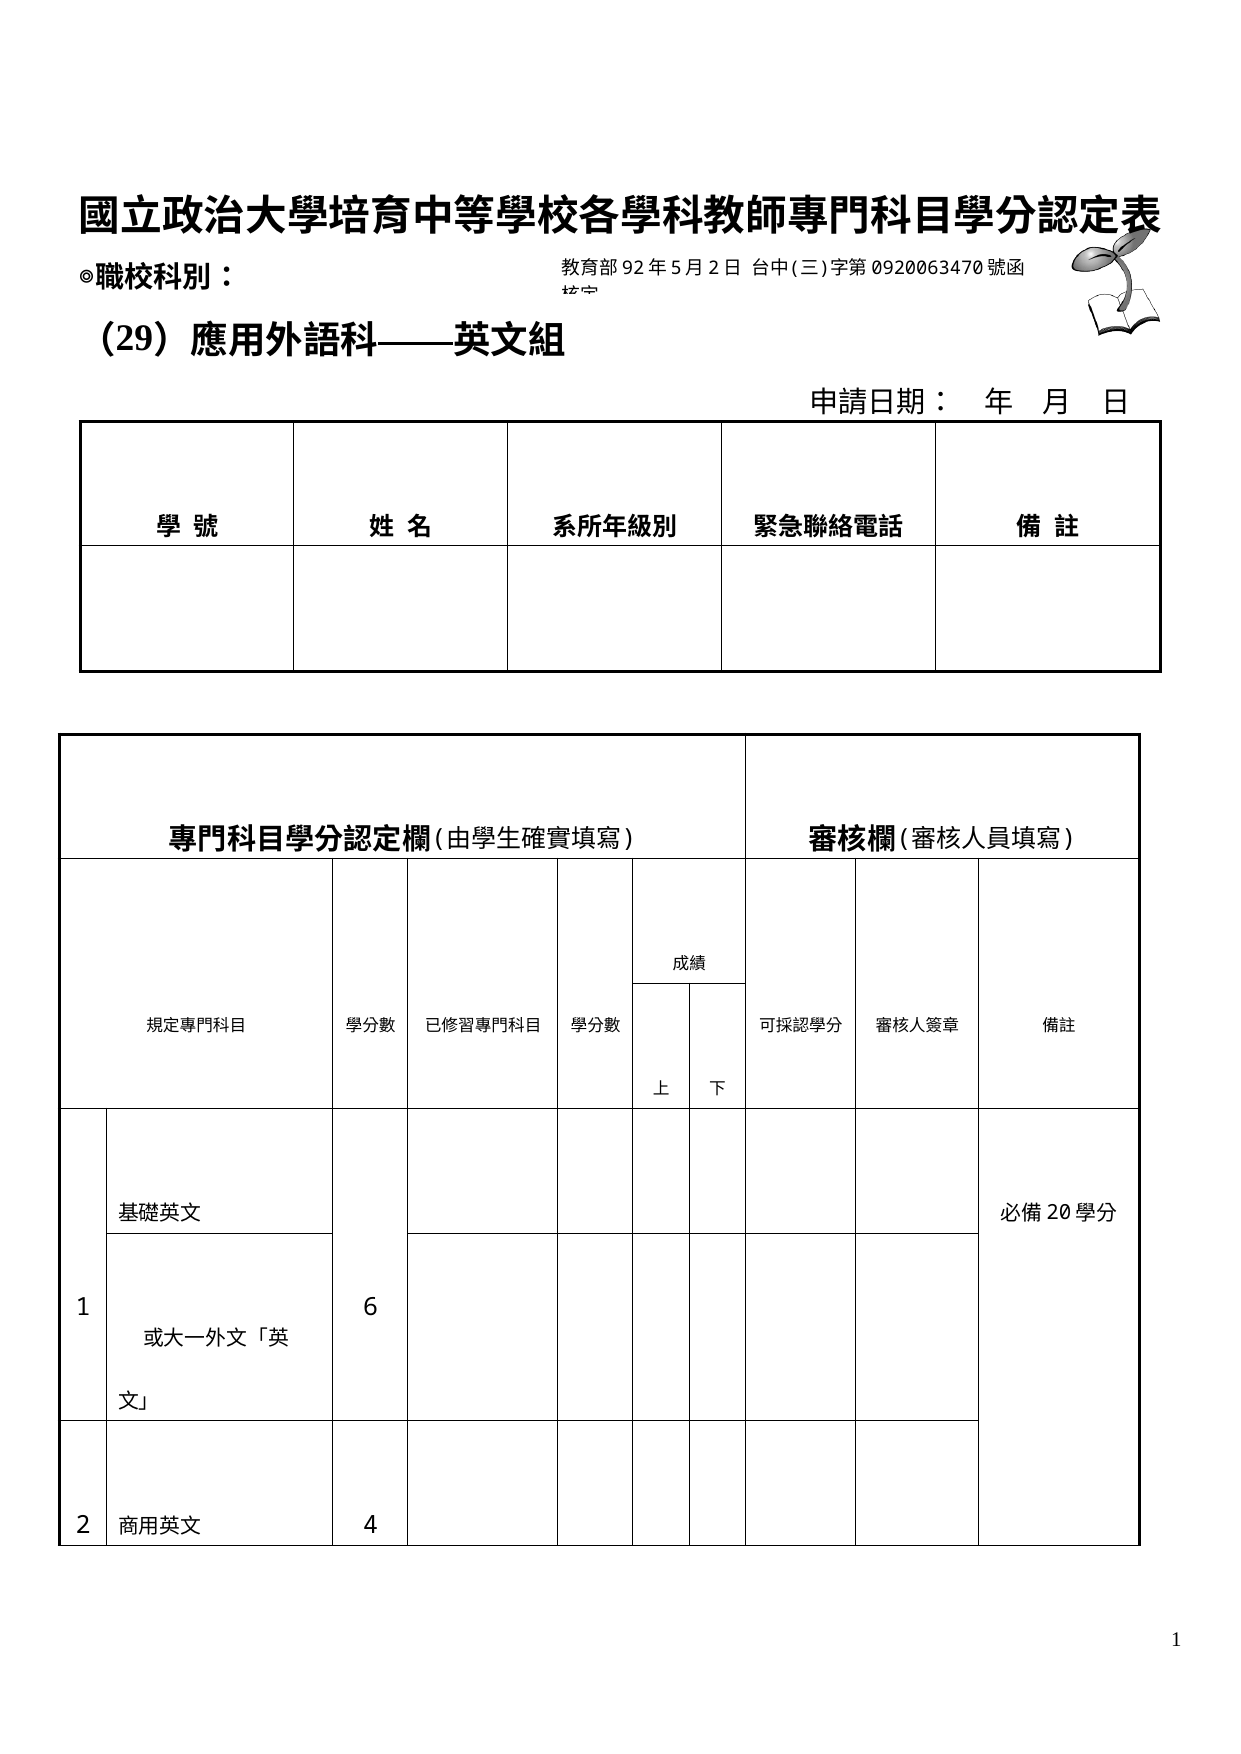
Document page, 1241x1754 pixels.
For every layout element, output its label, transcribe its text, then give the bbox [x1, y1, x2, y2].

table_cell [936, 546, 1159, 670]
table_cell [690, 1234, 745, 1420]
table_cell [633, 1421, 689, 1545]
table_header 姓 名 [294, 423, 507, 545]
table_cell 2 [61, 1421, 106, 1545]
table_cell [508, 546, 721, 670]
text 國立政治大學培育中等學校各學科教師專門科目學分認定表 [547, 245, 1053, 301]
table_cell [633, 1109, 689, 1233]
table_cell 商用英文 [107, 1421, 332, 1545]
table_cell [856, 1109, 978, 1233]
table_cell [558, 1421, 632, 1545]
table_cell 4 [333, 1421, 407, 1545]
text 教育部92年5月2日 台中(三)字第0920063470號函核定 [562, 253, 1038, 294]
text ◎職校科別： [59, 233, 1126, 295]
table_cell 可採認學分 [746, 859, 855, 1108]
table_cell 上 [633, 984, 689, 1108]
table_cell 審核人簽章 [856, 859, 978, 1108]
table_cell [746, 1109, 855, 1233]
table_header 緊急聯絡電話 [722, 423, 935, 545]
text 申請日期： 年 月 日 [759, 358, 1181, 420]
table_header 審核欄(審核人員填寫) [746, 736, 1138, 858]
table_cell [856, 1421, 978, 1545]
table_cell 或大一外文「英文」 [107, 1234, 332, 1420]
table_cell [746, 1234, 855, 1420]
table_header 備 註 [936, 423, 1159, 545]
table_cell 下 [690, 984, 745, 1108]
text 國立政治大學培育中等學校各學科教師專門科目學分認定表 [86, 201, 112, 228]
table_cell [294, 546, 507, 670]
table_cell 必備20學分 [979, 1109, 1138, 1545]
table_cell [633, 1234, 689, 1420]
table_cell [690, 1109, 745, 1233]
table_cell 備註 [979, 859, 1138, 1108]
text （29）應用外語科 英文組 [59, 295, 1181, 358]
table_cell [82, 546, 293, 670]
table_cell [558, 1234, 632, 1420]
table_cell [558, 1109, 632, 1233]
table_header 專門科目學分認定欄(由學生確實填寫) [61, 736, 745, 858]
table_cell 6 [333, 1109, 407, 1420]
table_cell 成績 [633, 859, 745, 983]
table_cell 學分數 [558, 859, 632, 1108]
table_cell 基礎英文 [107, 1109, 332, 1233]
text [1121, 233, 1181, 295]
table_cell [722, 546, 935, 670]
text 國立政治大學培育中等學校各學科教師專門科目學分認定表 [59, 170, 1181, 233]
table_header 系所年級別 [508, 423, 721, 545]
table_header 學 號 [82, 423, 293, 545]
table_cell [690, 1421, 745, 1545]
table_cell [408, 1234, 557, 1420]
table_cell 規定專門科目 [61, 859, 332, 1108]
table_cell 已修習專門科目 [408, 859, 557, 1108]
table_cell [408, 1109, 557, 1233]
table_cell [746, 1421, 855, 1545]
table_cell [408, 1421, 557, 1545]
table_cell 學分數 [333, 859, 407, 1108]
table_cell 1 [61, 1109, 106, 1420]
table_cell [856, 1234, 978, 1420]
